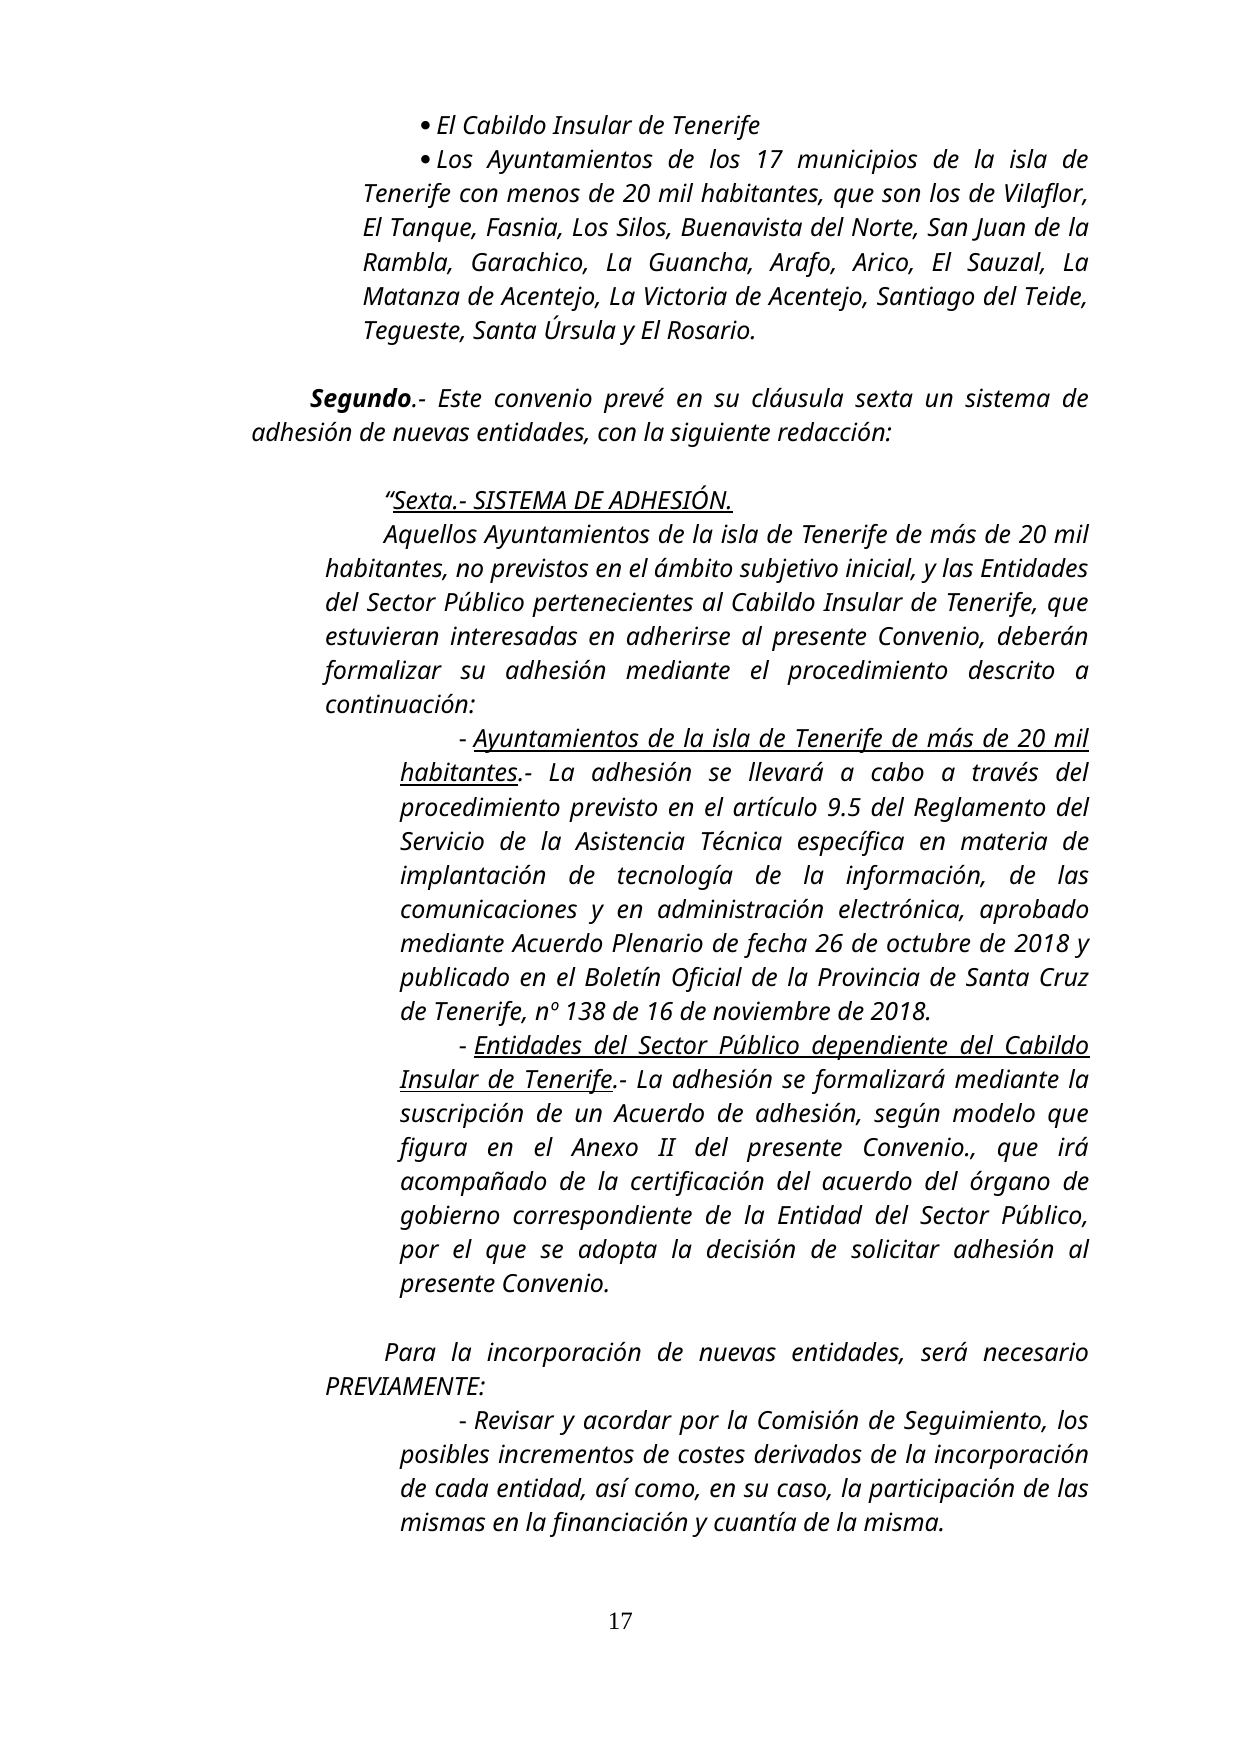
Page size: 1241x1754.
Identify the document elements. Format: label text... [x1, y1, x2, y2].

list Ayuntamientos de la isla de Tenerife de más de 20 mil habitantes.- La adhesión se llevará a cabo a través del procedimiento previsto en el artículo 9.5 del Reglamento del Servicio de la Asistencia Técnica específica en materia de implantación de tecnología de la información, de las comunicaciones y en administración electrónica, aprobado mediante Acuerdo Plenario de fecha 26 de octubre de 2018 y publicado en el Boletín Oficial de la Provincia de Santa Cruz de Tenerife, nº 138 de 16 de noviembre de 2018. [400, 721, 1093, 1028]
list Los Ayuntamientos de los 17 municipios de la isla de Tenerife con menos de 20 mil habitantes, que son los de Vilaflor, El Tanque, Fasnia, Los Silos, Buenavista del Norte, San Juan de la Rambla, Garachico, La Guancha, Arafo, Arico, El Sauzal, La Matanza de Acentejo, La Victoria de Acentejo, Santiago del Teide, Tegueste, Santa Úrsula y El Rosario. [362, 142, 1093, 346]
text Para la incorporación de nuevas entidades, será necesario PREVIAMENTE: [325, 1334, 1093, 1402]
text Segundo.- Este convenio prevé en su cláusula sexta un sistema de adhesión de nuevas entidades, con la siguiente redacción: [251, 380, 1093, 448]
list Entidades del Sector Público dependiente del Cabildo Insular de Tenerife.- La adhesión se formalizará mediante la suscripción de un Acuerdo de adhesión, según modelo que figura en el Anexo II del presente Convenio., que irá acompañado de la certificación del acuerdo del órgano de gobierno correspondiente de la Entidad del Sector Público, por el que se adopta la decisión de solicitar adhesión al presente Convenio. [400, 1028, 1093, 1300]
text “Sexta.- SISTEMA DE ADHESIÓN. [325, 483, 1093, 517]
list El Cabildo Insular de Tenerife [362, 108, 1093, 142]
list Revisar y acordar por la Comisión de Seguimiento, los posibles incrementos de costes derivados de la incorporación de cada entidad, así como, en su caso, la participación de las mismas en la financiación y cuantía de la misma. [400, 1402, 1093, 1538]
text Aquellos Ayuntamientos de la isla de Tenerife de más de 20 mil habitantes, no previstos en el ámbito subjetivo inicial, y las Entidades del Sector Público pertenecientes al Cabildo Insular de Tenerife, que estuvieran interesadas en adherirse al presente Convenio, deberán formalizar su adhesión mediante el procedimiento descrito a continuación: [325, 517, 1093, 721]
